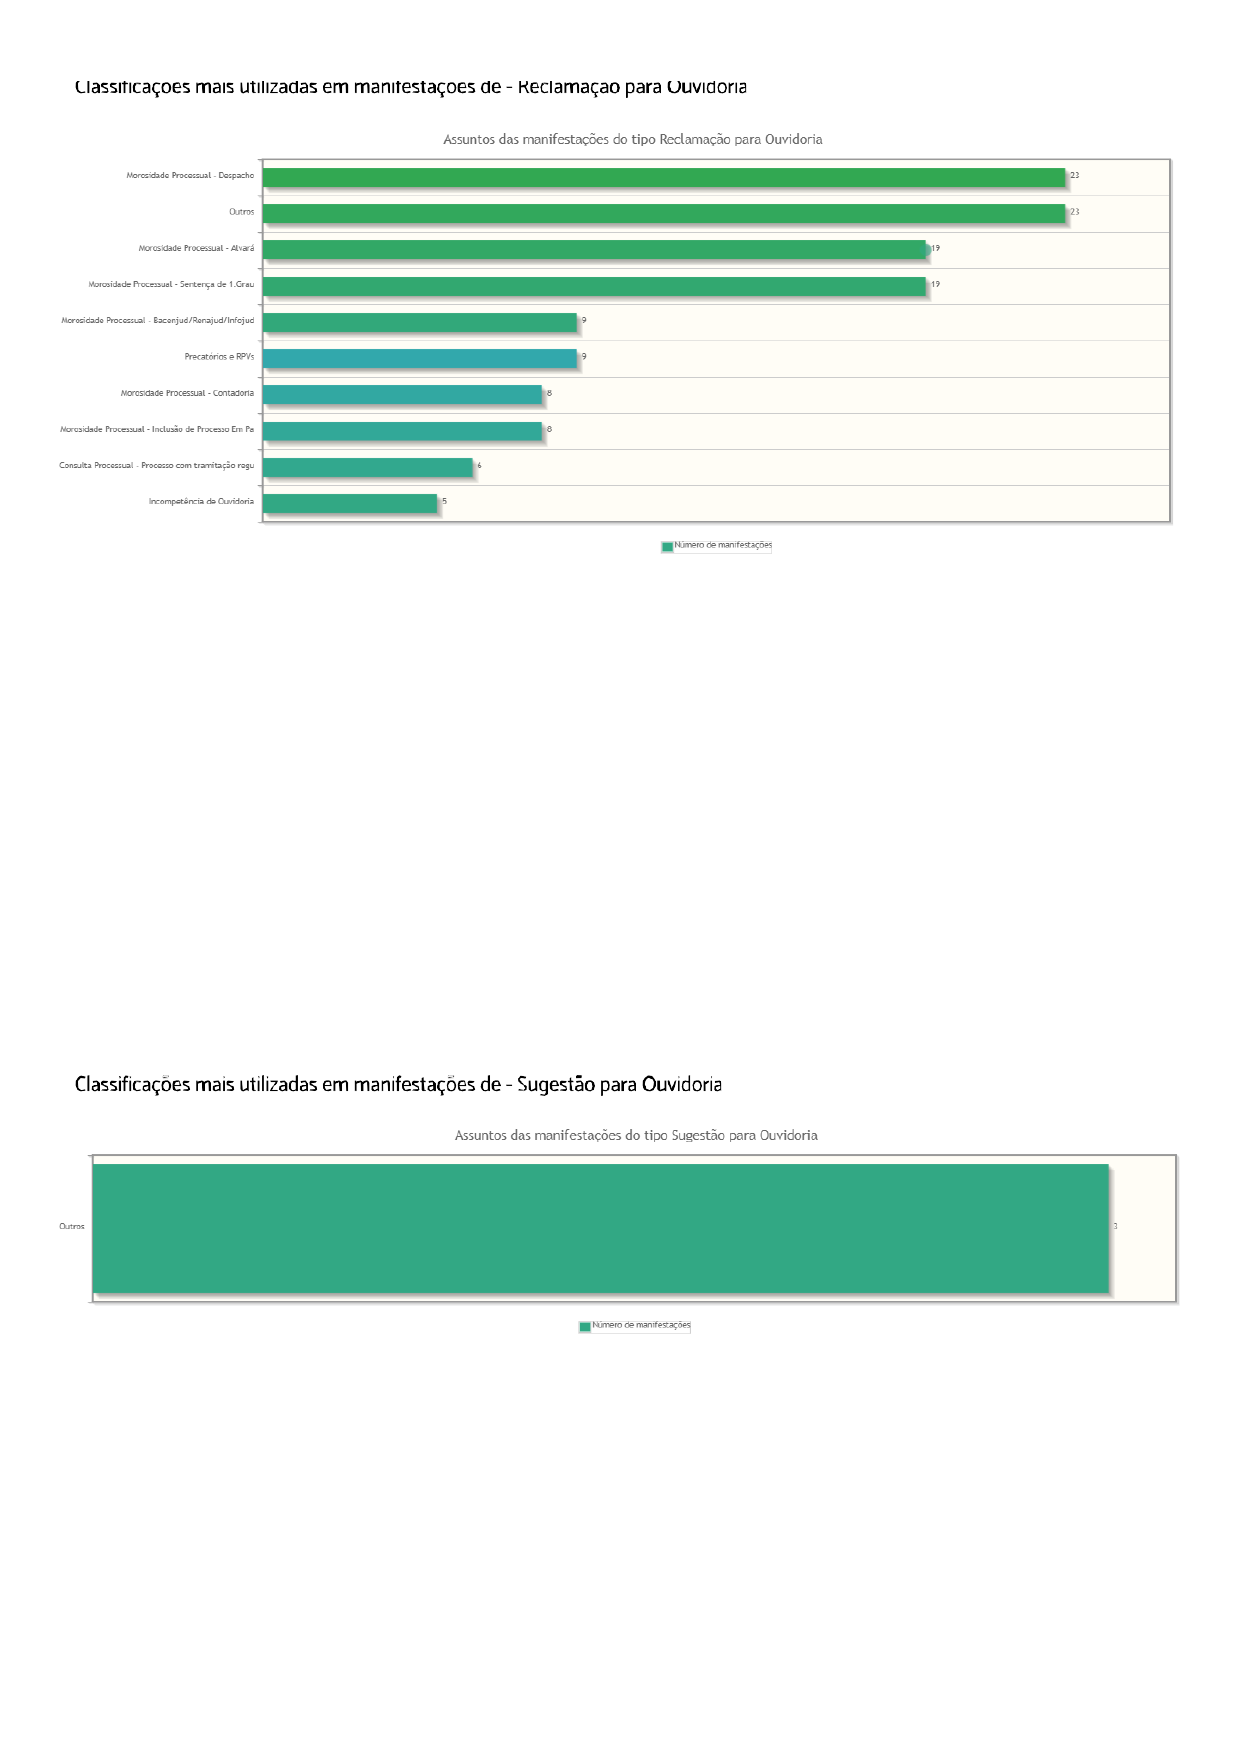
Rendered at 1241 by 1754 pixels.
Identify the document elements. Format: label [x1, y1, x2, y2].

picture [75, 81, 747, 98]
picture [75, 1075, 722, 1096]
picture [59, 1129, 1180, 1334]
picture [59, 133, 1174, 554]
